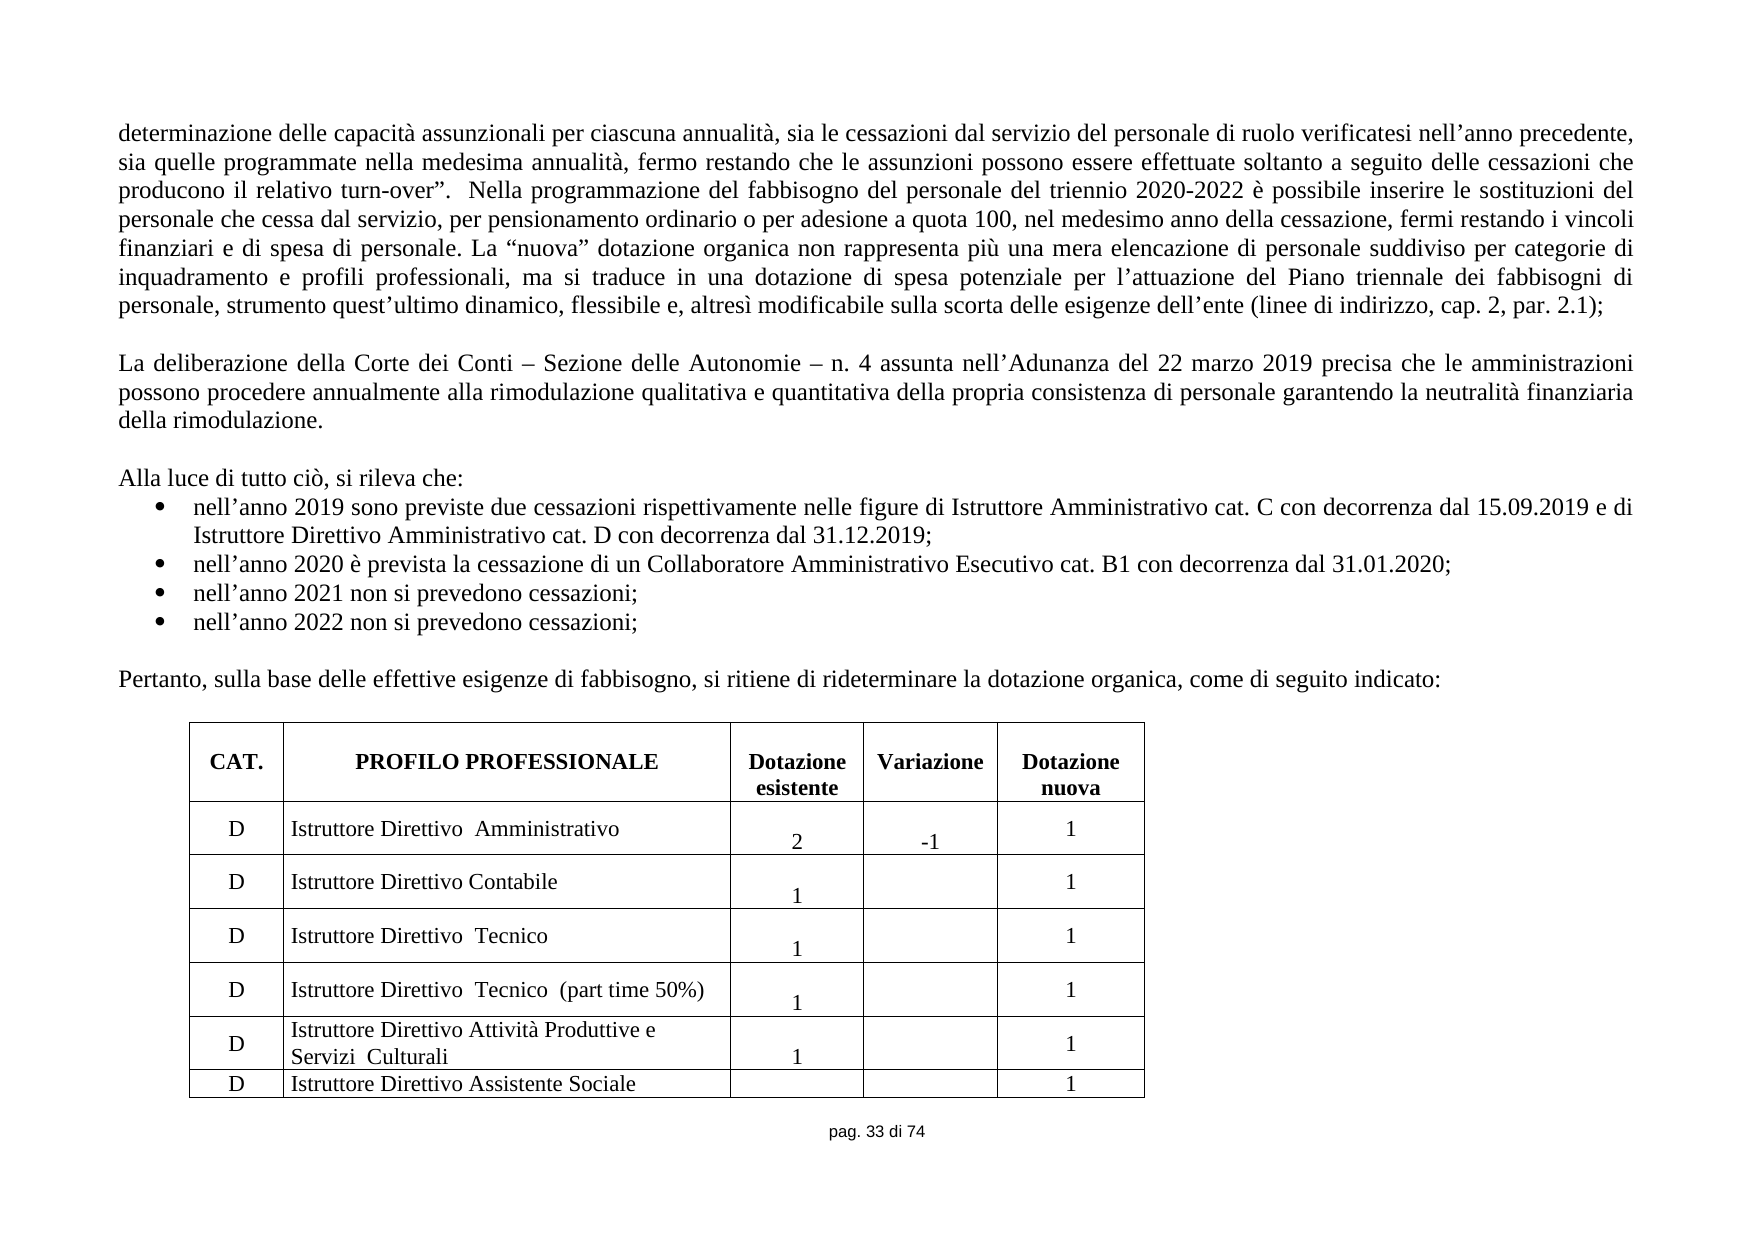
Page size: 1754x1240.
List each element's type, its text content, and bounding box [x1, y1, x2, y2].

table_cell Istruttore Direttivo Tecnico [284, 909, 730, 962]
table_cell -1 [864, 802, 997, 854]
table_cell D [190, 802, 283, 854]
table_cell [864, 1017, 997, 1069]
table_cell D [190, 963, 283, 1016]
table_cell 1 [731, 909, 863, 962]
table_cell 1 [731, 855, 863, 908]
table_cell 1 [998, 1017, 1144, 1069]
list nell’anno 2022 non si prevedono cessazioni; [156, 607, 1636, 636]
table_cell [864, 963, 997, 1016]
text Pertanto, sulla base delle effettive esigenze di fabbisogno, si ritiene di rideterminare la dotazione organica, come di seguito indicato: [118, 664, 1636, 693]
table_cell 2 [731, 802, 863, 854]
text Alla luce di tutto ciò, si rileva che: [118, 463, 1636, 492]
table_cell 1 [998, 1070, 1144, 1097]
table_cell [864, 909, 997, 962]
table_cell 1 [731, 1017, 863, 1069]
table_cell 1 [998, 909, 1144, 962]
table_header PROFILO PROFESSIONALE [284, 723, 730, 801]
table_header Variazione [864, 723, 997, 801]
table_cell D [190, 909, 283, 962]
table_cell 1 [998, 802, 1144, 854]
table_cell D [190, 855, 283, 908]
table_cell [864, 855, 997, 908]
table_cell Istruttore Direttivo Attività Produttive e Servizi Culturali [284, 1017, 730, 1069]
table_header Dotazione nuova [998, 723, 1144, 801]
text determinazione delle capacità assunzionali per ciascuna annualità, sia le cessazioni dal servizio del personale di ruolo verificatesi nell’anno precedente, sia quelle programmate nella medesima annualità, fermo restando che le assunzioni possono essere effettuate soltanto a seguito delle cessazioni che producono il relativo turn-over”. Nella programmazione del fabbisogno del personale del triennio 2020-2022 è possibile inserire le sostituzioni del personale che cessa dal servizio, per pensionamento ordinario o per adesione a quota 100, nel medesimo anno della cessazione, fermi restando i vincoli finanziari e di spesa di personale. La “nuova” dotazione organica non rappresenta più una mera elencazione di personale suddiviso per categorie di inquadramento e profili professionali, ma si traduce in una dotazione di spesa potenziale per l’attuazione del Piano triennale dei fabbisogni di personale, strumento quest’ultimo dinamico, flessibile e, altresì modificabile sulla scorta delle esigenze dell’ente (linee di indirizzo, cap. 2, par. 2.1); [118, 118, 1636, 319]
table_cell Istruttore Direttivo Tecnico (part time 50%) [284, 963, 730, 1016]
table_header CAT. [190, 723, 283, 801]
table_cell Istruttore Direttivo Contabile [284, 855, 730, 908]
text La deliberazione della Corte dei Conti – Sezione delle Autonomie – n. 4 assunta nell’Adunanza del 22 marzo 2019 precisa che le amministrazioni possono procedere annualmente alla rimodulazione qualitativa e quantitativa della propria consistenza di personale garantendo la neutralità finanziaria della rimodulazione. [118, 348, 1636, 434]
table_cell D [190, 1017, 283, 1069]
table_cell 1 [731, 963, 863, 1016]
table_header Dotazione esistente [731, 723, 863, 801]
table_cell [731, 1070, 863, 1097]
list nell’anno 2019 sono previste due cessazioni rispettivamente nelle figure di Istruttore Amministrativo cat. C con decorrenza dal 15.09.2019 e di Istruttore Direttivo Amministrativo cat. D con decorrenza dal 31.12.2019; [156, 492, 1636, 549]
table_cell 1 [998, 963, 1144, 1016]
table_cell Istruttore Direttivo Assistente Sociale [284, 1070, 730, 1097]
table_cell 1 [998, 855, 1144, 908]
table_cell D [190, 1070, 283, 1097]
table_cell [864, 1070, 997, 1097]
list nell’anno 2020 è prevista la cessazione di un Collaboratore Amministrativo Esecutivo cat. B1 con decorrenza dal 31.01.2020; [156, 549, 1636, 578]
table_cell Istruttore Direttivo Amministrativo [284, 802, 730, 854]
list nell’anno 2021 non si prevedono cessazioni; [156, 578, 1636, 607]
